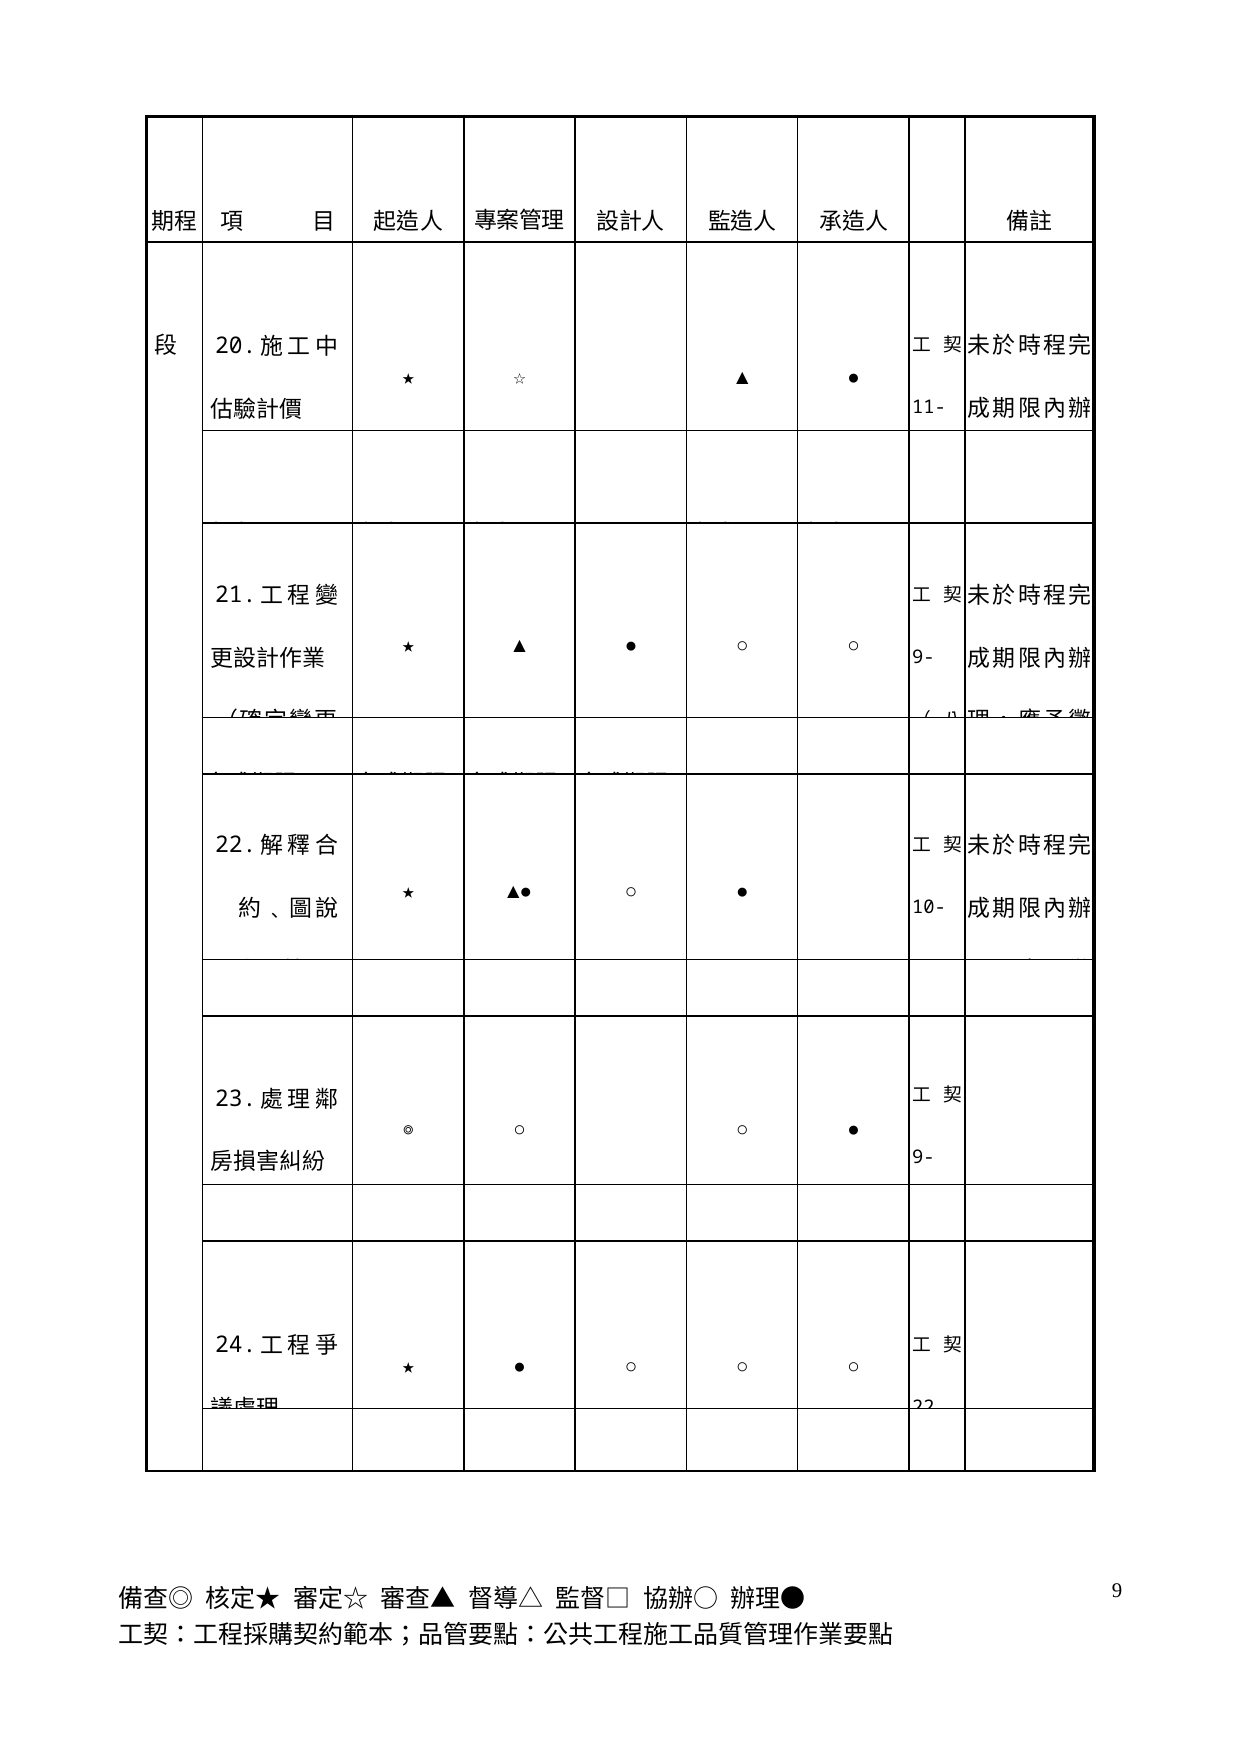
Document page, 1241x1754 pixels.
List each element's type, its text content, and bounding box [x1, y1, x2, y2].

table_cell [910, 960, 964, 1015]
table_header 項 目 [203, 118, 352, 241]
table_cell 23.處理鄰房損害糾紛 [203, 1017, 352, 1184]
table_cell 完成期限 [203, 718, 352, 773]
table_cell 完成期限 [687, 960, 797, 1015]
table_cell [353, 1185, 463, 1240]
table_cell 未於時程完成期限內辦理，應予懲罰。 懲罰標準由機關自行訂定。 [966, 524, 1092, 717]
table_cell 完成期限 [353, 718, 463, 773]
table_cell 完成期限 [798, 431, 908, 522]
table_cell [798, 960, 908, 1015]
table_cell [465, 1185, 574, 1240]
table_cell 完成期限 [465, 431, 574, 522]
table_cell 工契9-（八）-2-（9）、工契20-（一）、工契20-（五） [910, 524, 964, 717]
table_cell 完成期限 [203, 431, 352, 522]
table_cell [576, 431, 686, 522]
table_cell [966, 1409, 1092, 1470]
table_cell [203, 1409, 352, 1470]
table_cell 工契22 [910, 1242, 964, 1408]
table_cell [798, 775, 908, 959]
table_cell ○ [576, 1242, 686, 1408]
table_cell ★ [353, 775, 463, 959]
table_cell [798, 1409, 908, 1470]
table_cell [576, 1185, 686, 1240]
table_cell ★ [353, 524, 463, 717]
table_cell 段 [148, 243, 202, 1470]
table_cell 完成期限 [576, 718, 686, 773]
table_cell ★ [353, 243, 463, 429]
table_cell 完成期限 [353, 431, 463, 522]
table_cell [966, 960, 1092, 1015]
table_cell ▲ [465, 524, 574, 717]
table_cell [576, 1409, 686, 1470]
table_header 承造人 （承攬廠商） [798, 118, 908, 241]
table_cell [203, 1185, 352, 1240]
table_header 備註 [966, 118, 1092, 241]
table_cell [966, 718, 1092, 773]
table_cell [576, 1017, 686, 1184]
table_cell 完成期限 [465, 960, 574, 1015]
table_cell [687, 1185, 797, 1240]
table_cell 完成期限 [465, 718, 574, 773]
table_cell ● [798, 243, 908, 429]
table_cell 21.工程變更設計作業 （確定變更後之作業） [203, 524, 352, 717]
table_cell ● [576, 524, 686, 717]
table_cell 20.施工中估驗計價 [203, 243, 352, 429]
table_header 監造人 [687, 118, 797, 241]
table_cell 24.工程爭議處理 [203, 1242, 352, 1408]
table_cell ● [687, 775, 797, 959]
table_cell [687, 718, 797, 773]
table_cell ● [465, 1242, 574, 1408]
table_cell [966, 431, 1092, 522]
table_header 期程 [148, 118, 202, 241]
table_cell 工契10-（三） [910, 775, 964, 959]
table_cell [966, 1242, 1092, 1408]
table_header 設計人 [576, 118, 686, 241]
table_header 依據 [910, 118, 964, 241]
table_cell [798, 1185, 908, 1240]
table_cell 工契9-（二十）、工契9-（三十）、工契18-（五）、18-（八） [910, 1017, 964, 1184]
table_cell 未於時程完成期限內辦理，應予懲罰。 懲罰標準由機關自行訂定。 [966, 243, 1092, 429]
table_header 起造人 （業主） [353, 118, 463, 241]
table_cell [687, 1409, 797, 1470]
table_cell [798, 718, 908, 773]
table_cell ☆ [465, 243, 574, 429]
table_cell ○ [798, 1242, 908, 1408]
table_cell [966, 1017, 1092, 1184]
table_cell [576, 960, 686, 1015]
table_cell [910, 1409, 964, 1470]
table_cell 未於時程完成期限內辦理，應予懲罰。 懲罰標準由機關自行訂定。 [966, 775, 1092, 959]
table_cell ○ [687, 524, 797, 717]
table_cell ○ [687, 1017, 797, 1184]
table_cell 工契11-（三） [910, 243, 964, 429]
table_cell 完成期限 [687, 431, 797, 522]
table_cell ▲● [465, 775, 574, 959]
table_cell ◎ [353, 1017, 463, 1184]
table_cell [910, 431, 964, 522]
table_cell [910, 718, 964, 773]
table_cell 完成期限 [353, 960, 463, 1015]
table_header 專案管理單位 [465, 118, 574, 241]
table_cell ○ [465, 1017, 574, 1184]
table_cell [353, 1409, 463, 1470]
table_cell [465, 1409, 574, 1470]
table_cell ● [798, 1017, 908, 1184]
table_cell [966, 1185, 1092, 1240]
table_cell 22.解釋合約﹑圖說與規範 [203, 775, 352, 959]
table_cell [910, 1185, 964, 1240]
table_cell ★ [353, 1242, 463, 1408]
table_cell ○ [798, 524, 908, 717]
table_cell ○ [687, 1242, 797, 1408]
table_cell ○ [576, 775, 686, 959]
table_cell [576, 243, 686, 429]
table_cell ▲ [687, 243, 797, 429]
table_cell 完成期限 [203, 960, 352, 1015]
